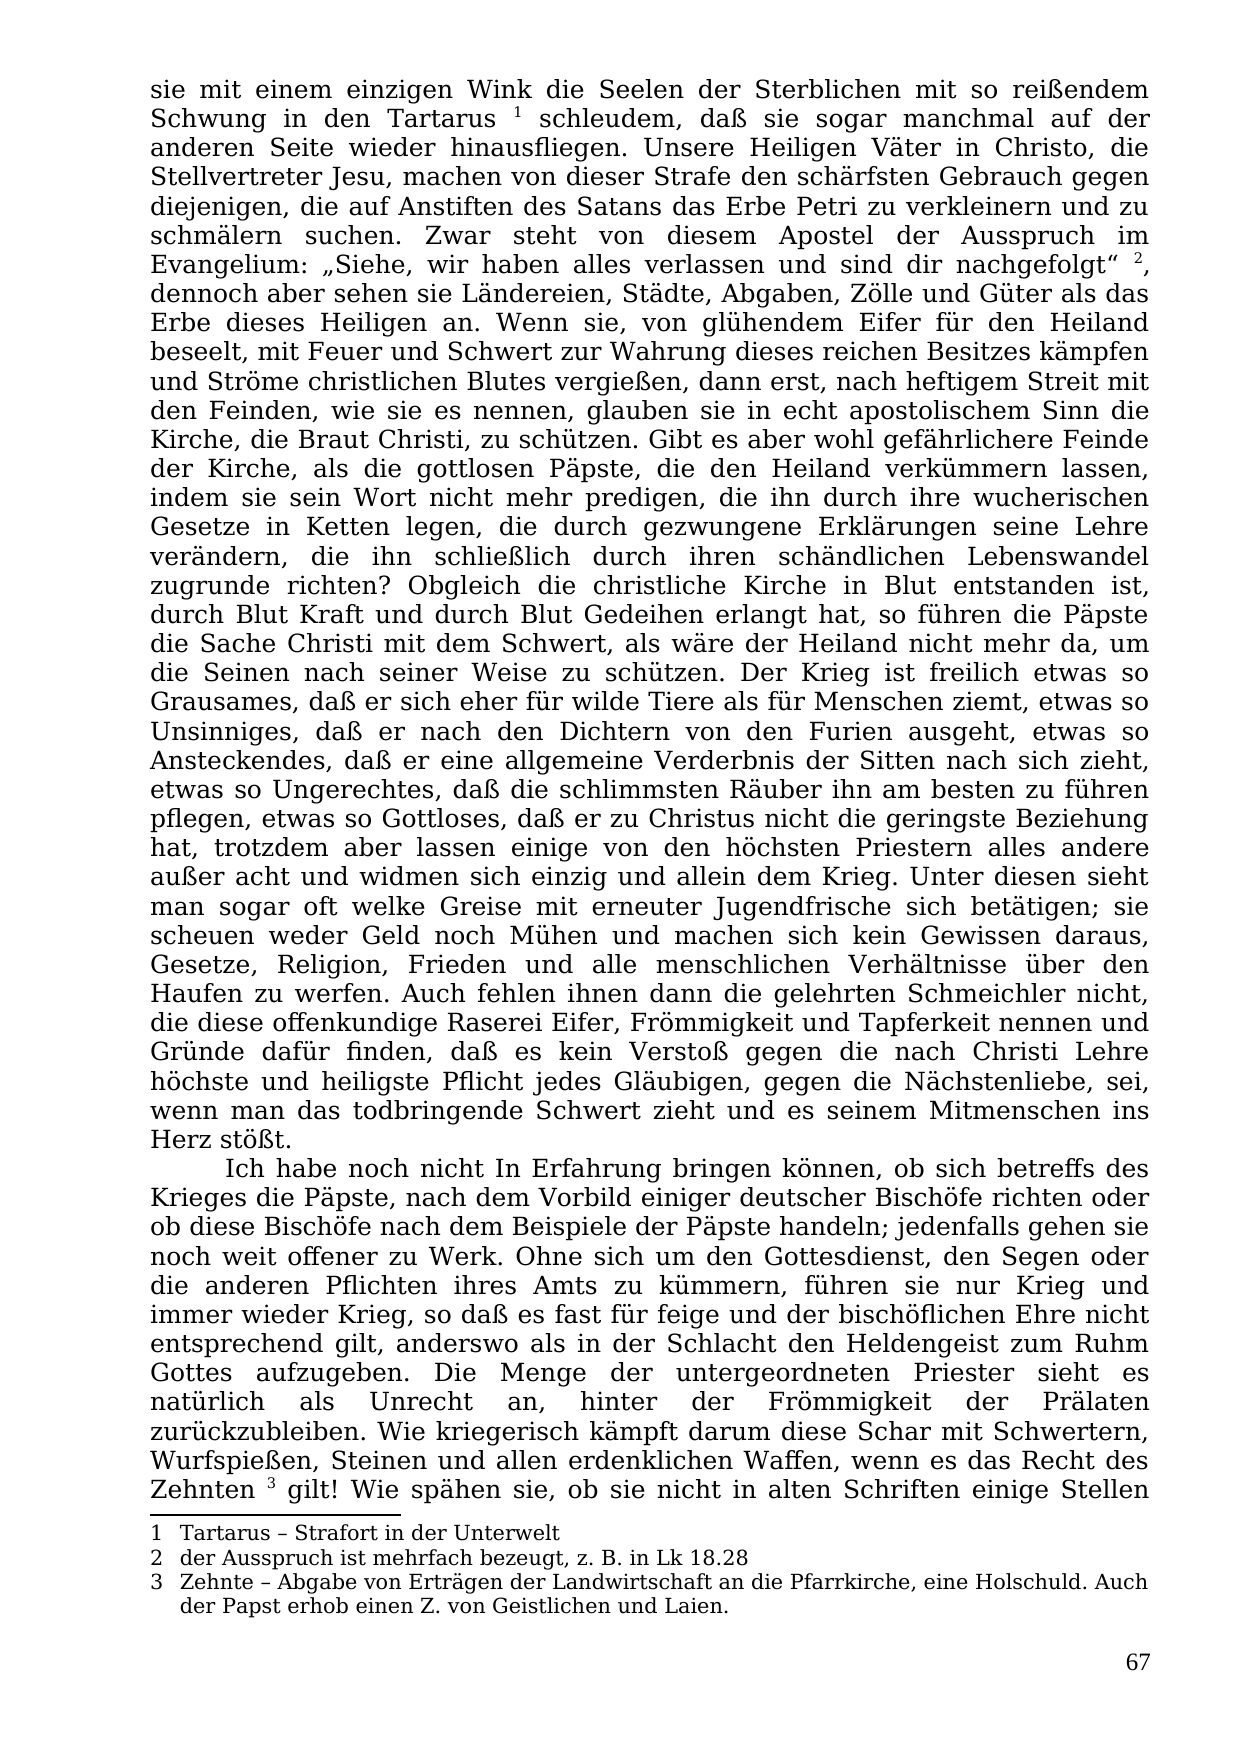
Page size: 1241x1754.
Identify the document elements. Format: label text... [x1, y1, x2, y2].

text Zehnte – Abgabe von Erträgen der Landwirtschaft an die Pfarrkirche, eine Holschuld. Auch der Papst erhob einen Z. von Geistlichen und Laien. [150, 1570, 1151, 1618]
text sie mit einem einzigen Wink die Seelen der Sterblichen mit so reißendem Schwung in den Tartarus schleudem, daß sie sogar manchmal auf der anderen Seite wieder hinausfliegen. Unsere Heiligen Väter in Christo, die Stellvertreter Jesu, machen von dieser Strafe den schärfsten Gebrauch gegen diejenigen, die auf Anstiften des Satans das Erbe Petri zu verkleinern und zu schmälern suchen. Zwar steht von diesem Apostel der Ausspruch im Evangelium: „Siehe, wir haben alles verlassen und sind dir nachgefolgt“ , dennoch aber sehen sie Ländereien, Städte, Abgaben, Zölle und Güter als das Erbe dieses Heiligen an. Wenn sie, von glühendem Eifer für den Heiland beseelt, mit Feuer und Schwert zur Wahrung dieses reichen Besitzes kämpfen und Ströme christlichen Blutes vergießen, dann erst, nach heftigem Streit mit den Feinden, wie sie es nennen, glauben sie in echt apostolischem Sinn die Kirche, die Braut Christi, zu schützen. Gibt es aber wohl gefährlichere Feinde der Kirche, als die gottlosen Päpste, die den Heiland verkümmern lassen, indem sie sein Wort nicht mehr predigen, die ihn durch ihre wucherischen Gesetze in Ketten legen, die durch gezwungene Erklärungen seine Lehre verändern, die ihn schließlich durch ihren schändlichen Lebenswandel zugrunde richten? Obgleich die christliche Kirche in Blut entstanden ist, durch Blut Kraft und durch Blut Gedeihen erlangt hat, so führen die Päpste die Sache Christi mit dem Schwert, als wäre der Heiland nicht mehr da, um die Seinen nach seiner Weise zu schützen. Der Krieg ist freilich etwas so Grausames, daß er sich eher für wilde Tiere als für Menschen ziemt, etwas so Unsinniges, daß er nach den Dichtern von den Furien ausgeht, etwas so Ansteckendes, daß er eine allgemeine Verderbnis der Sitten nach sich zieht, etwas so Ungerechtes, daß die schlimmsten Räuber ihn am besten zu führen pflegen, etwas so Gottloses, daß er zu Christus nicht die geringste Beziehung hat, trotzdem aber lassen einige von den höchsten Priestern alles andere außer acht und widmen sich einzig und allein dem Krieg. Unter diesen sieht man sogar oft welke Greise mit erneuter Jugendfrische sich betätigen; sie scheuen weder Geld noch Mühen und machen sich kein Gewissen daraus, Gesetze, Religion, Frieden und alle menschlichen Verhältnisse über den Haufen zu werfen. Auch fehlen ihnen dann die gelehrten Schmeichler nicht, die diese offenkundige Raserei Eifer, Frömmigkeit und Tapferkeit nennen und Gründe dafür finden, daß es kein Verstoß gegen die nach Christi Lehre höchste und heiligste Pflicht jedes Gläubigen, gegen die Nächstenliebe, sei, wenn man das todbringende Schwert zieht und es seinem Mitmenschen ins Herz stößt. [150, 75, 1151, 1154]
text Ich habe noch nicht In Erfahrung bringen können, ob sich betreffs des Krieges die Päpste, nach dem Vorbild einiger deutscher Bischöfe richten oder ob diese Bischöfe nach dem Beispiele der Päpste handeln; jedenfalls gehen sie noch weit offener zu Werk. Ohne sich um den Gottesdienst, den Segen oder die anderen Pflichten ihres Amts zu kümmern, führen sie nur Krieg und immer wieder Krieg, so daß es fast für feige und der bischöflichen Ehre nicht entsprechend gilt, anderswo als in der Schlacht den Heldengeist zum Ruhm Gottes aufzugeben. Die Menge der untergeordneten Priester sieht es natürlich als Unrecht an, hinter der Frömmigkeit der Prälaten zurückzubleiben. Wie kriegerisch kämpft darum diese Schar mit Schwertern, Wurfspießen, Steinen und allen erdenklichen Waffen, wenn es das Recht des Zehnten gilt! Wie spähen sie, ob sie nicht in alten Schriften einige Stellen [150, 1154, 1151, 1504]
text der Ausspruch ist mehrfach bezeugt, z. B. in Lk 18.28 [150, 1546, 1151, 1570]
text Tartarus – Strafort in der Unterwelt [150, 1521, 1151, 1546]
